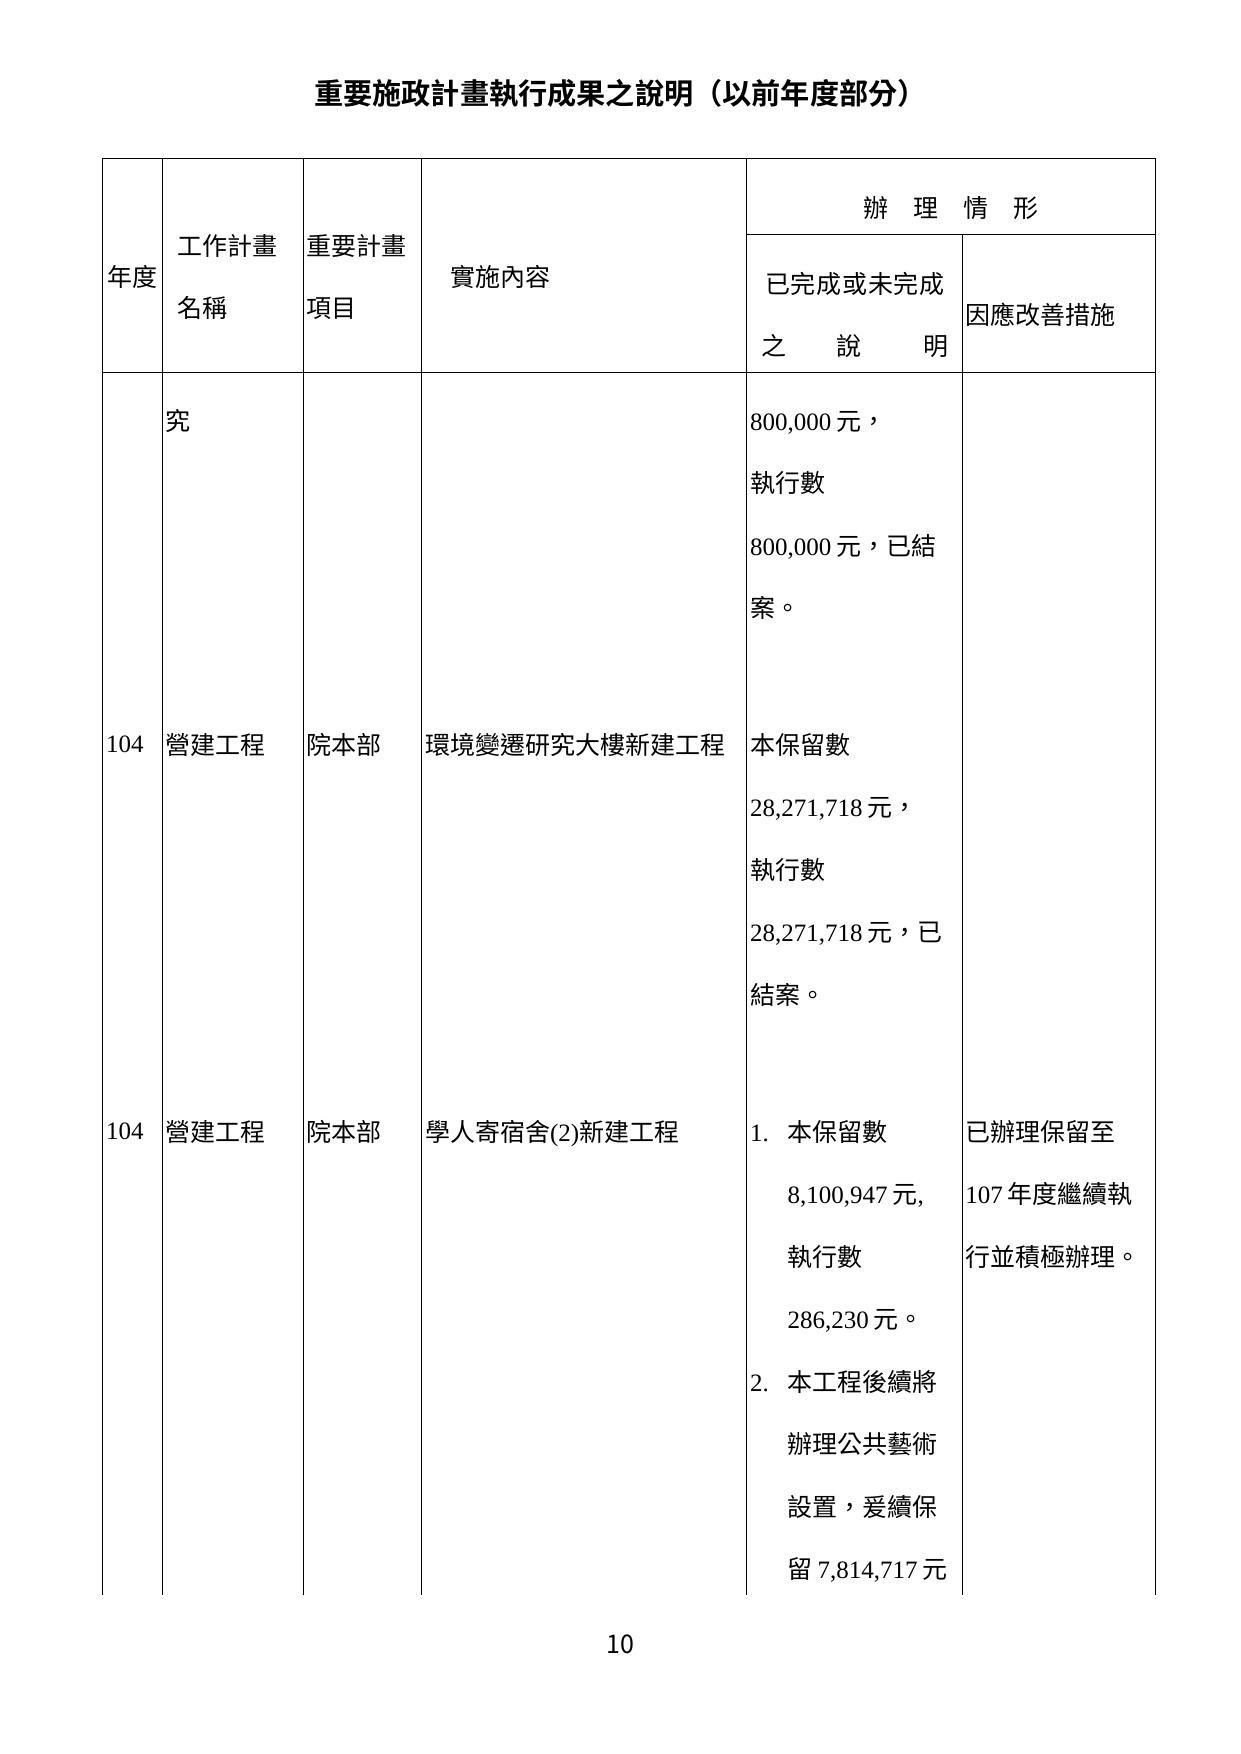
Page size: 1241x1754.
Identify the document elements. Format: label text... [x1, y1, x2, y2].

table_cell 營建工程 [163, 634, 303, 1020]
table_cell 環境變遷研究大樓新建工程 [422, 634, 746, 1020]
table_cell 800,000元， 執行數 800,000元，已結案。 [747, 373, 962, 633]
table_cell [422, 373, 746, 633]
table_cell 院本部 [304, 1020, 421, 1595]
table_cell 104 [103, 634, 162, 1020]
table_cell 本保留數28,271,718元， 執行數 28,271,718元，已結案。 [747, 634, 962, 1020]
table_header 重要計畫項目 [304, 159, 421, 372]
table_header 辦理情形 [747, 159, 1155, 234]
table_cell 104 [103, 1020, 162, 1595]
table_header 實施內容 [422, 159, 746, 372]
table_cell 已辦理保留至107年度繼續執行並積極辦理。 [963, 1020, 1155, 1595]
table_cell [963, 373, 1155, 633]
table_cell 已完成或未完成 之 說 明 [747, 235, 962, 372]
table_cell [304, 373, 421, 633]
table_cell 因應改善措施 [963, 235, 1155, 372]
table_cell 營建工程 [163, 1020, 303, 1595]
table_cell 本保留數8,100,947元, 執行數 286,230元。 本工程後續將辦理公共藝術設置，爰續保留7,814,717元 [747, 1020, 962, 1595]
table_cell [963, 634, 1155, 1020]
table_header 工作計畫 名稱 [163, 159, 303, 372]
table_header 年度 [103, 159, 162, 372]
table_cell 究 [163, 373, 303, 633]
table_cell [103, 373, 162, 633]
table_cell 院本部 [304, 634, 421, 1020]
table_cell 學人寄宿舍(2)新建工程 [422, 1020, 746, 1595]
